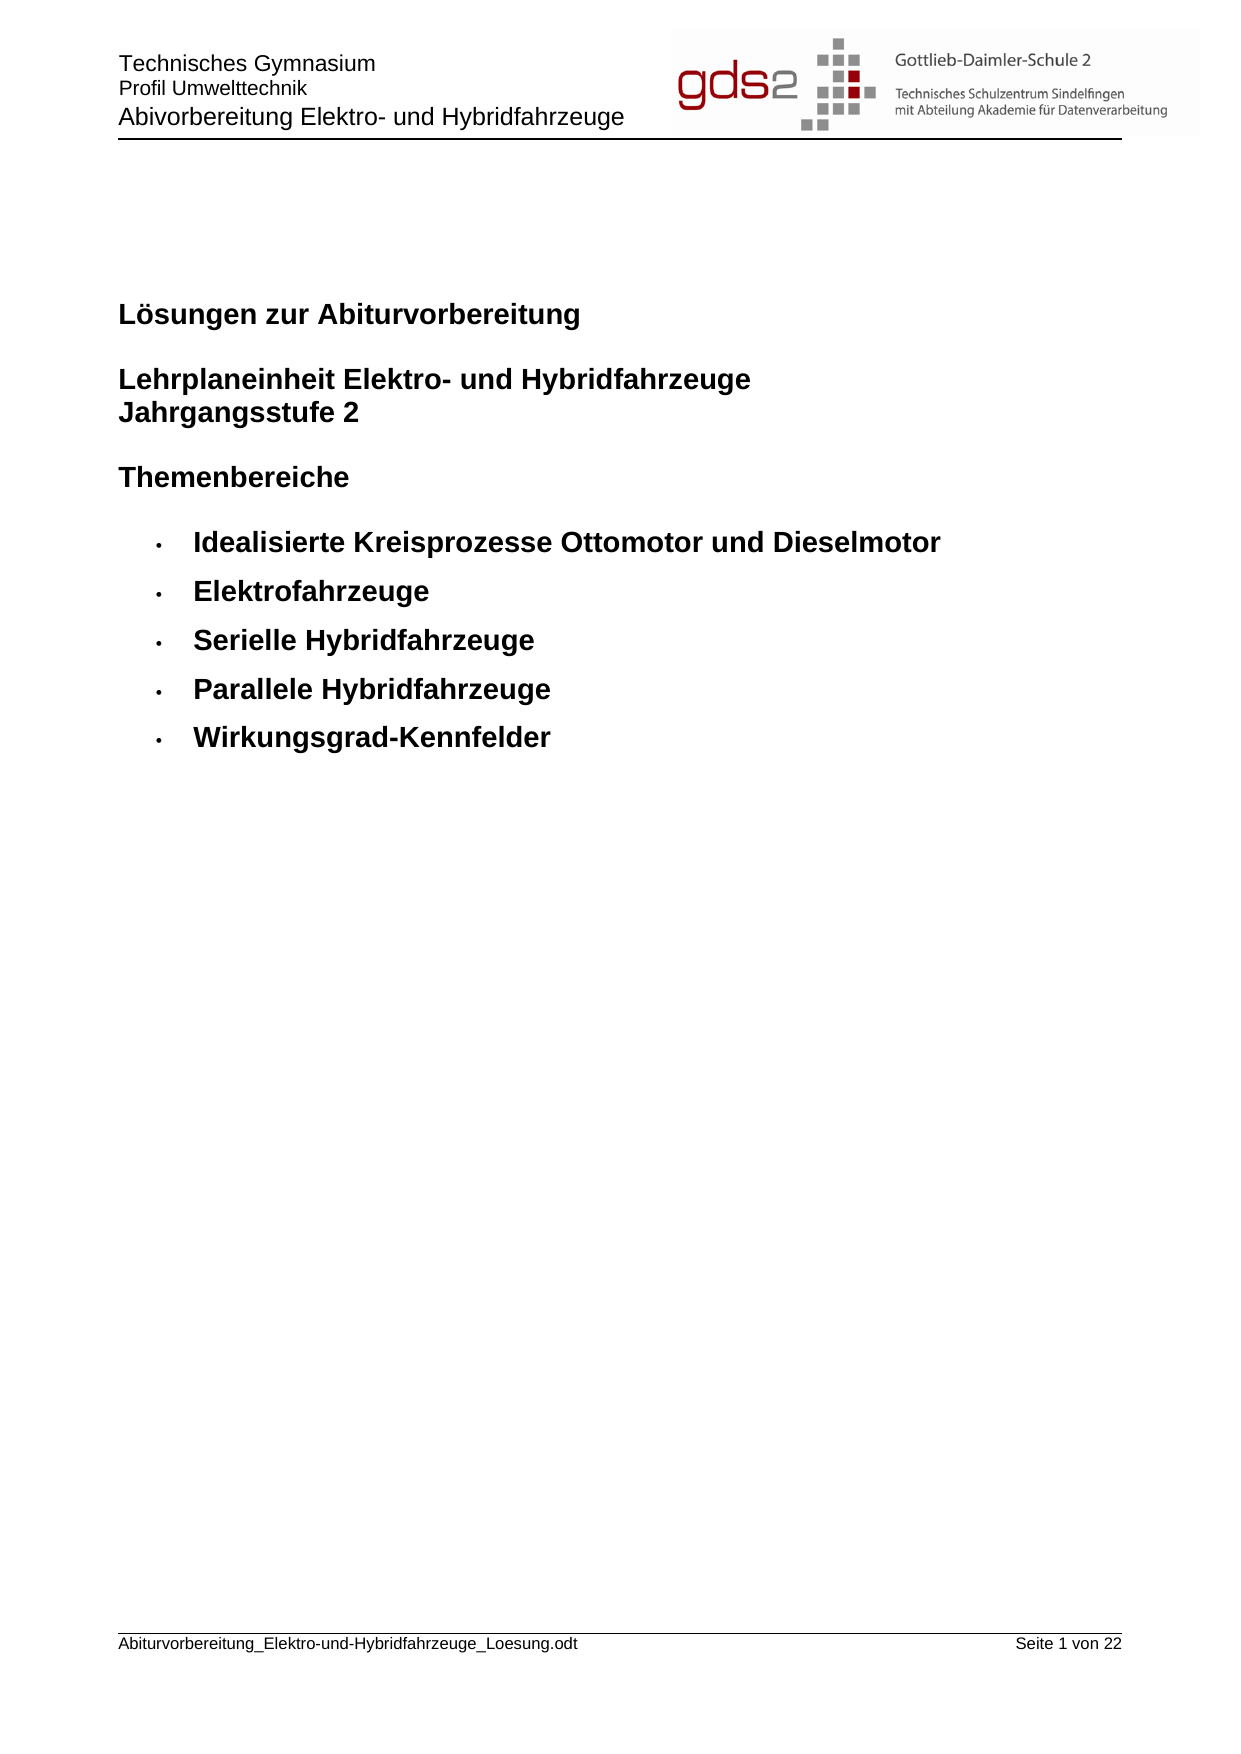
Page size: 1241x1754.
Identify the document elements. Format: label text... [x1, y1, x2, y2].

subtitle Serielle Hybridfahrzeuge [156, 624, 1122, 656]
subtitle Idealisierte Kreisprozesse Ottomotor und Dieselmotor [156, 526, 1122, 559]
subtitle Wirkungsgrad-Kennfelder [156, 721, 1122, 754]
subtitle Themenbereiche [118, 461, 1122, 493]
picture [670, 28, 1201, 135]
subtitle Lösungen zur Abiturvorbereitung [118, 298, 1122, 330]
subtitle Parallele Hybridfahrzeuge [156, 673, 1122, 705]
subtitle Elektrofahrzeuge [156, 575, 1122, 607]
subtitle Jahrgangsstufe 2 [118, 396, 1122, 428]
subtitle Lehrplaneinheit Elektro- und Hybridfahrzeuge [118, 363, 1122, 396]
